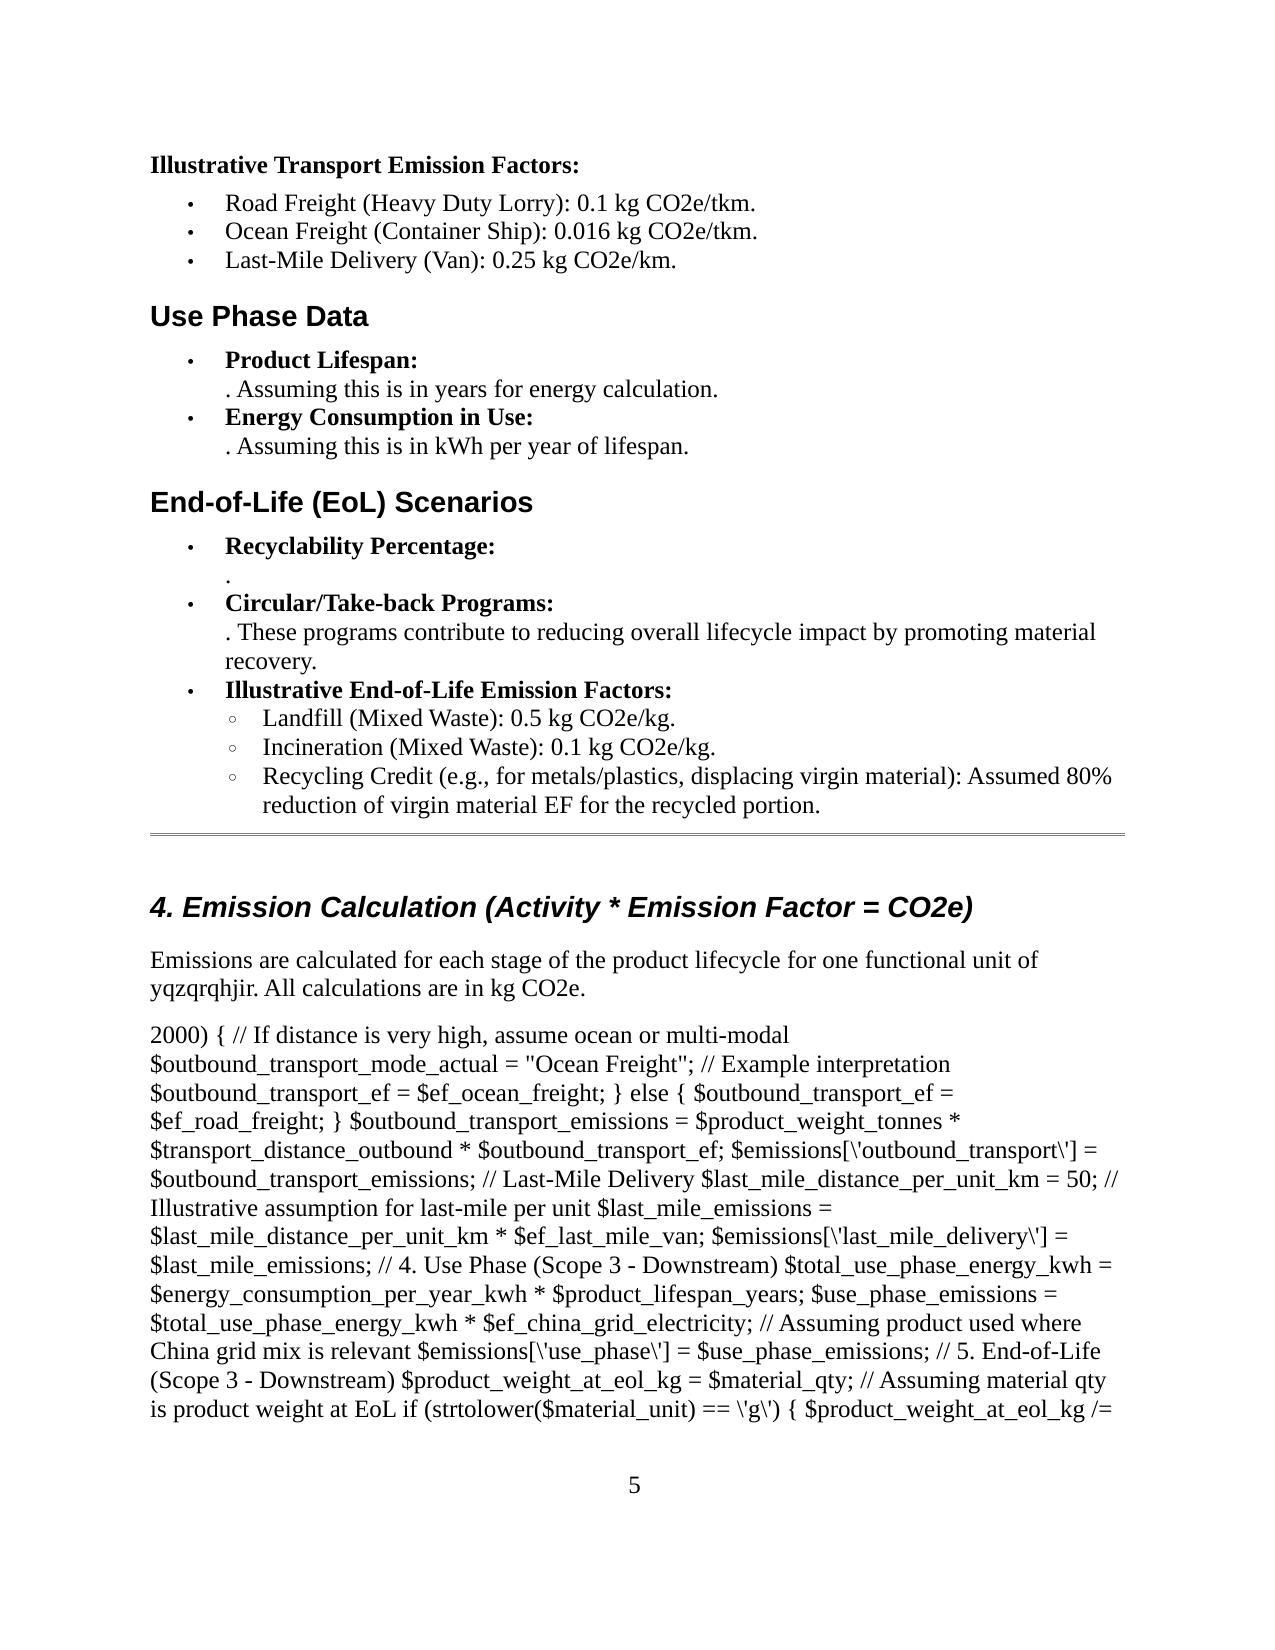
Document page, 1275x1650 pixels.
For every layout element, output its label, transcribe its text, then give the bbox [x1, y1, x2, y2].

list . Assuming this is in kWh per year of lifespan. [187, 431, 1125, 460]
list Energy Consumption in Use: [187, 402, 1125, 431]
list Product Lifespan: [187, 345, 1125, 374]
list Illustrative End-of-Life Emission Factors: [187, 675, 1125, 703]
list Road Freight (Heavy Duty Lorry): 0.1 kg CO2e/tkm. [187, 188, 1125, 216]
list Ocean Freight (Container Ship): 0.016 kg CO2e/tkm. [187, 216, 1125, 245]
list Recycling Credit (e.g., for metals/plastics, displacing virgin material): Assumed 80% reduction of virgin material EF for the recycled portion. [225, 761, 1125, 818]
list . Assuming this is in years for energy calculation. [187, 374, 1125, 402]
list Last-Mile Delivery (Van): 0.25 kg CO2e/km. [187, 245, 1125, 274]
list Recyclability Percentage: [187, 531, 1125, 560]
subtitle Use Phase Data [150, 299, 1125, 332]
text 2000) { // If distance is very high, assume ocean or multi-modal $outbound_transport_mode_actual = "Ocean Freight"; // Example interpretation $outbound_transport_ef = $ef_ocean_freight; } else { $outbound_transport_ef = $ef_road_freight; } $outbound_transport_emissions = $product_weight_tonnes * $transport_distance_outbound * $outbound_transport_ef; $emissions[\'outbound_transport\'] = $outbound_transport_emissions; // Last-Mile Delivery $last_mile_distance_per_unit_km = 50; // Illustrative assumption for last-mile per unit $last_mile_emissions = $last_mile_distance_per_unit_km * $ef_last_mile_van; $emissions[\'last_mile_delivery\'] = $last_mile_emissions; // 4. Use Phase (Scope 3 - Downstream) $total_use_phase_energy_kwh = $energy_consumption_per_year_kwh * $product_lifespan_years; $use_phase_emissions = $total_use_phase_energy_kwh * $ef_china_grid_electricity; // Assuming product used where China grid mix is relevant $emissions[\'use_phase\'] = $use_phase_emissions; // 5. End-of-Life (Scope 3 - Downstream) $product_weight_at_eol_kg = $material_qty; // Assuming material qty is product weight at EoL if (strtolower($material_unit) == \'g\') { $product_weight_at_eol_kg /= [150, 1020, 1125, 1423]
list Circular/Take-back Programs: [187, 588, 1125, 617]
text Illustrative Transport Emission Factors: [150, 150, 1125, 179]
text Emissions are calculated for each stage of the product lifecycle for one functional unit of yqzqrqhjir. All calculations are in kg CO2e. [150, 945, 1125, 1002]
list . [187, 560, 1125, 588]
list . These programs contribute to reducing overall lifecycle impact by promoting material recovery. [187, 617, 1125, 675]
list Incineration (Mixed Waste): 0.1 kg CO2e/kg. [225, 732, 1125, 761]
subtitle End-of-Life (EoL) Scenarios [150, 485, 1125, 518]
subtitle 4. Emission Calculation (Activity * Emission Factor = CO2e) [150, 890, 1125, 923]
list Landfill (Mixed Waste): 0.5 kg CO2e/kg. [225, 703, 1125, 732]
